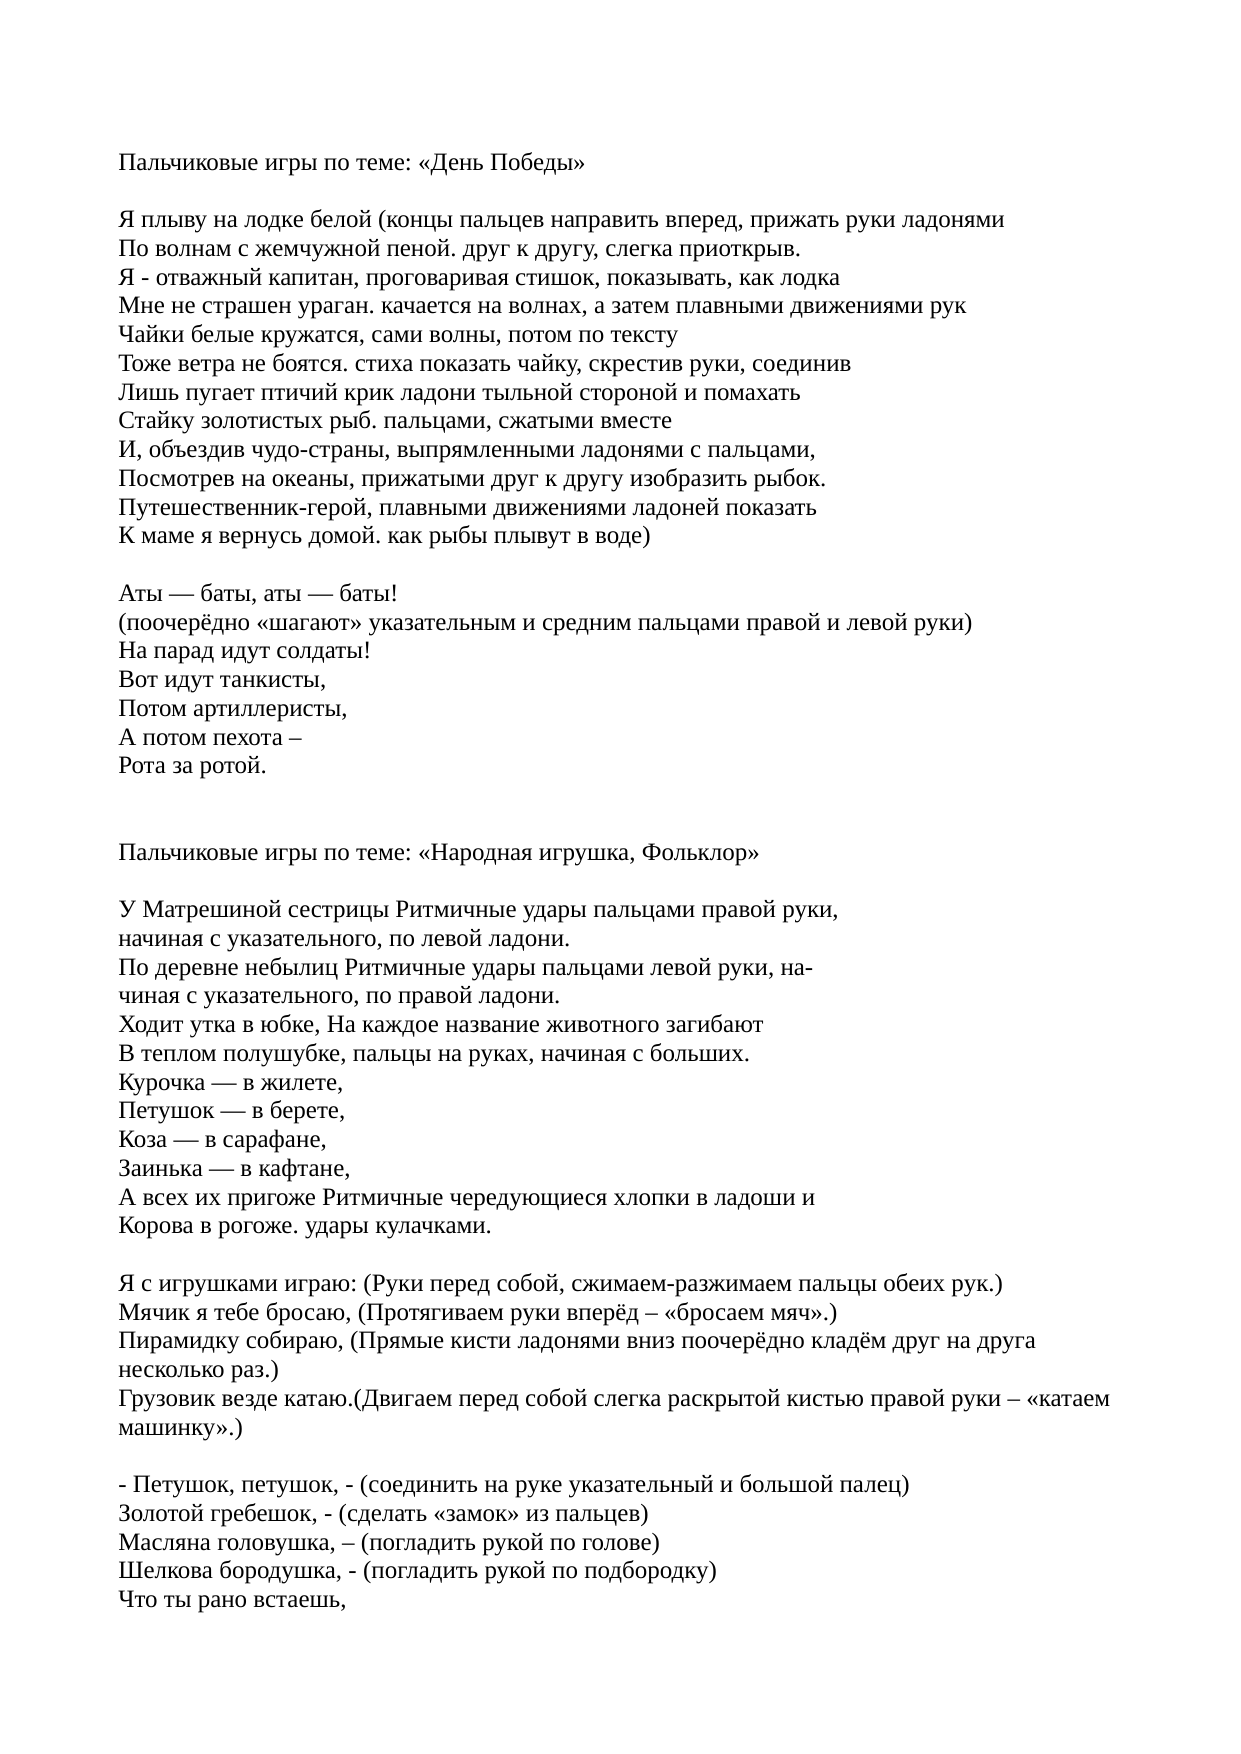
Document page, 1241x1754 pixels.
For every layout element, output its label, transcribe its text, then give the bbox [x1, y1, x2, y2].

text Вот идут танкисты, [118, 664, 1122, 693]
text Что ты рано встаешь, [118, 1584, 1122, 1613]
text Посмотрев на океаны, прижатыми друг к другу изобразить рыбок. [118, 463, 1122, 492]
text К маме я вернусь домой. как рыбы плывут в воде) [118, 521, 1122, 549]
text По деревне небылиц Ритмичные удары пальцами левой руки, на- [118, 952, 1122, 981]
text И, объездив чудо-страны, выпрямленными ладонями с пальцами, [118, 434, 1122, 463]
text А потом пехота – [118, 722, 1122, 751]
text Шелкова бородушка, - (погладить рукой по подбородку) [118, 1556, 1122, 1584]
text Путешественник-герой, плавными движениями ладоней показать [118, 492, 1122, 521]
text - Петушок, петушок, - (соединить на руке указательный и большой палец) [118, 1469, 1122, 1498]
text Аты — баты, аты — баты! [118, 578, 1122, 607]
text На парад идут солдаты! [118, 636, 1122, 664]
text Курочка — в жилете, [118, 1067, 1122, 1096]
text Мячик я тебе бросаю, (Протягиваем руки вперёд – «бросаем мяч».) [118, 1297, 1122, 1326]
text Потом артиллеристы, [118, 693, 1122, 722]
text Мне не страшен ураган. качается на волнах, а затем плавными движениями рук [118, 291, 1122, 319]
text Ходит утка в юбке, На каждое название животного загибают [118, 1009, 1122, 1038]
text Рота за ротой. [118, 751, 1122, 779]
text Масляна головушка, – (погладить рукой по голове) [118, 1527, 1122, 1556]
text По волнам с жемчужной пеной. друг к другу, слегка приоткрыв. [118, 233, 1122, 262]
text чиная с указательного, по правой ладони. [118, 981, 1122, 1009]
text Я плыву на лодке белой (концы пальцев направить вперед, прижать руки ладонями [118, 204, 1122, 233]
text Тоже ветра не боятся. стиха показать чайку, скрестив руки, соединив [118, 348, 1122, 377]
text Чайки белые кружатся, сами волны, потом по тексту [118, 319, 1122, 348]
text Коза — в сарафане, [118, 1124, 1122, 1153]
text Лишь пугает птичий крик ладони тыльной стороной и помахать [118, 377, 1122, 406]
text В теплом полушубке, пальцы на руках, начиная с больших. [118, 1038, 1122, 1067]
text Стайку золотистых рыб. пальцами, сжатыми вместе [118, 406, 1122, 434]
text А всех их пригоже Ритмичные чередующиеся хлопки в ладоши и [118, 1182, 1122, 1211]
text Пальчиковые игры по теме: «День Победы» [118, 147, 1122, 176]
text Я с игрушками играю: (Руки перед собой, сжимаем-разжимаем пальцы обеих рук.) [118, 1268, 1122, 1297]
text Корова в рогоже. удары кулачками. [118, 1211, 1122, 1239]
text (поочерёдно «шагают» указательным и средним пальцами правой и левой руки) [118, 607, 1122, 636]
text Пальчиковые игры по теме: «Народная игрушка, Фольклор» [118, 837, 1122, 866]
text начиная с указательного, по левой ладони. [118, 923, 1122, 952]
text Золотой гребешок, - (сделать «замок» из пальцев) [118, 1498, 1122, 1527]
text Петушок — в берете, [118, 1096, 1122, 1124]
text У Матрешиной сестрицы Ритмичные удары пальцами правой руки, [118, 894, 1122, 923]
text Пирамидку собираю, (Прямые кисти ладонями вниз поочерёдно кладём друг на друга несколько раз.) [118, 1326, 1122, 1383]
text Заинька — в кафтане, [118, 1153, 1122, 1182]
text Грузовик везде катаю.(Двигаем перед собой слегка раскрытой кистью правой руки – «катаем машинку».) [118, 1383, 1122, 1441]
text Я - отважный капитан, проговаривая стишок, показывать, как лодка [118, 262, 1122, 291]
